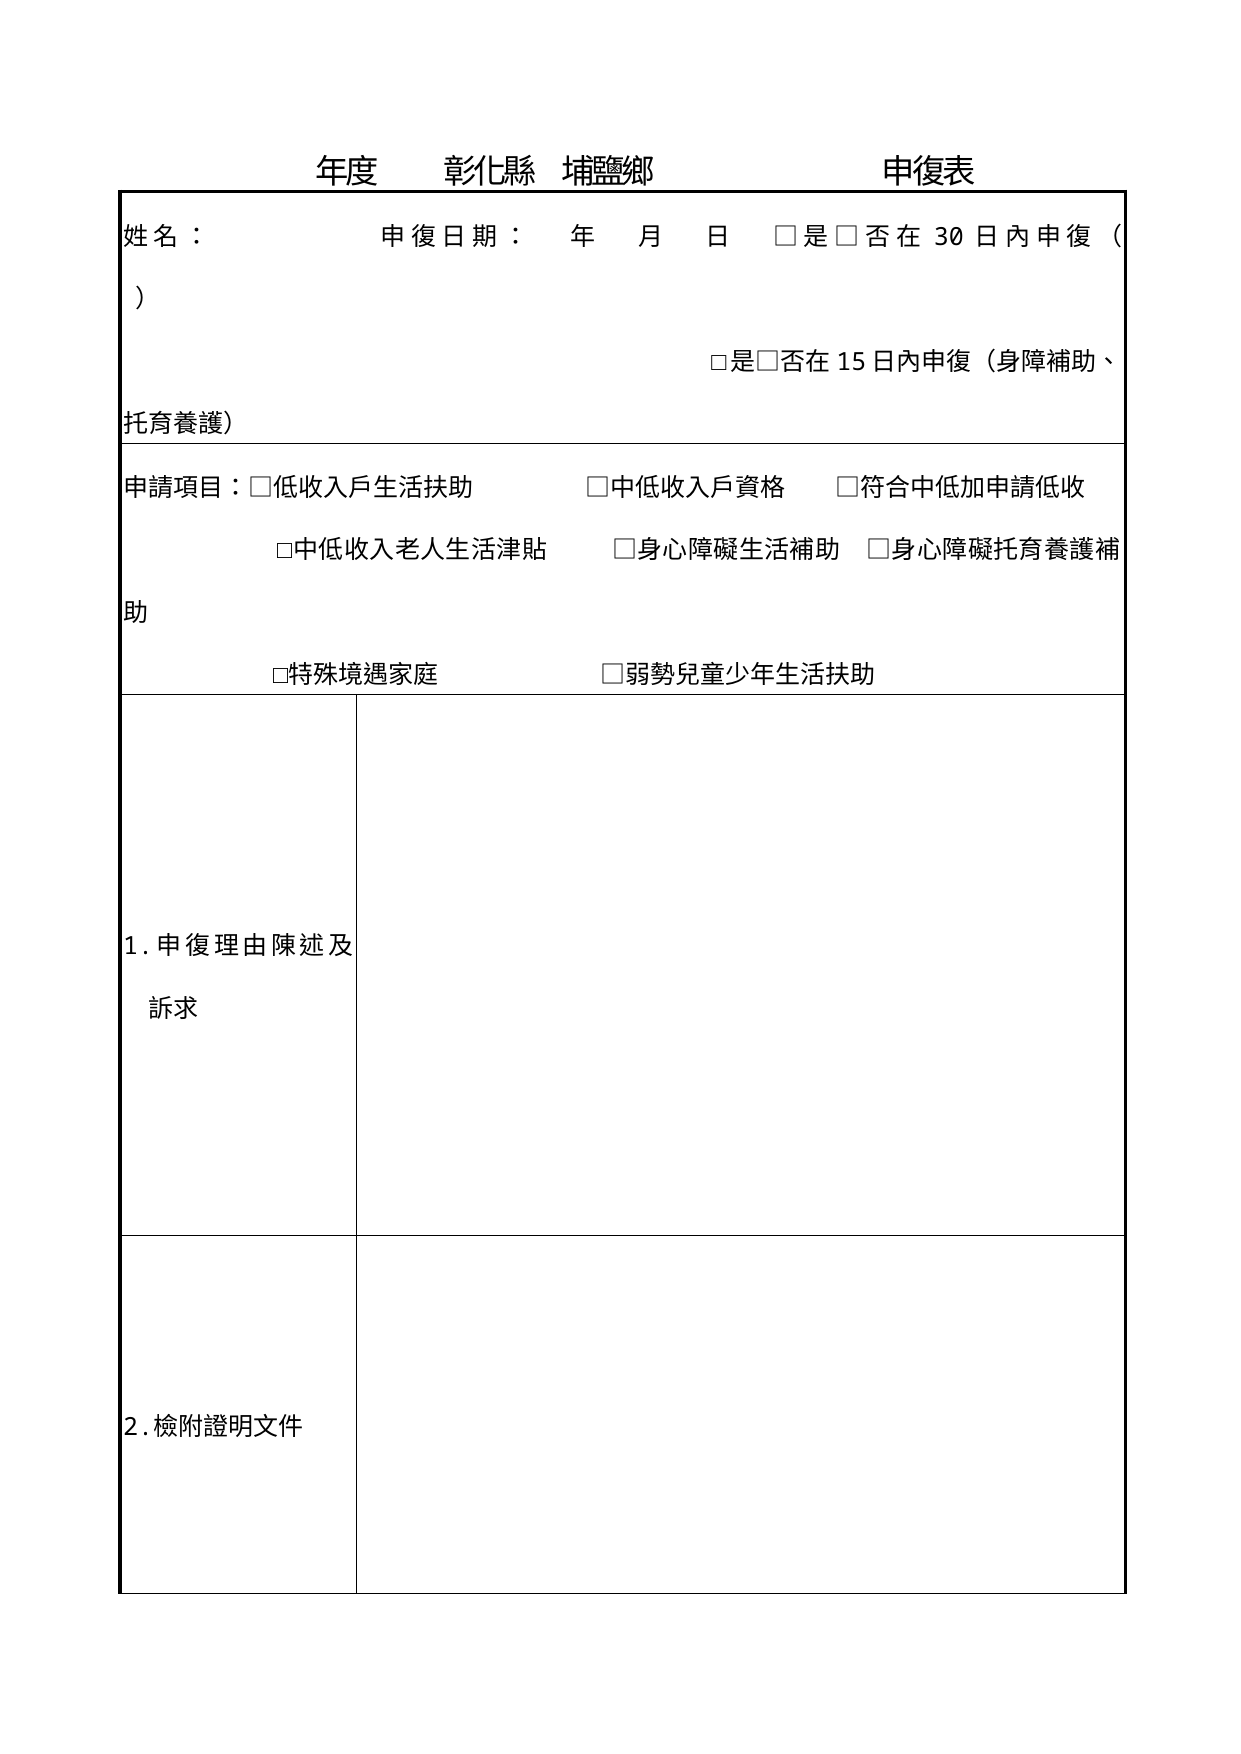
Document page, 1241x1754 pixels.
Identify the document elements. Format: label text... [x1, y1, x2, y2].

table_cell 2.檢附證明文件 [122, 1236, 356, 1593]
table_cell 1.申復理由陳述及 訴求 [122, 695, 356, 1235]
text 年度 彰化縣 埔鹽鄉 申復表 [148, 127, 1092, 189]
table_cell [357, 1236, 1124, 1593]
table_cell [357, 695, 1124, 1235]
table_header 姓名： 申復日期： 年 月 日 □是□否在30日內申復（ ） □是□否在15日內申復（身障補助、托育養護） [122, 193, 1124, 443]
table_cell 申請項目：□低收入戶生活扶助 □中低收入戶資格 □符合中低加申請低收 □中低收入老人生活津貼 □身心障礙生活補助 □身心障礙托育養護補助 □特殊境遇家庭 □弱勢兒童少年生活扶助 [122, 444, 1124, 694]
